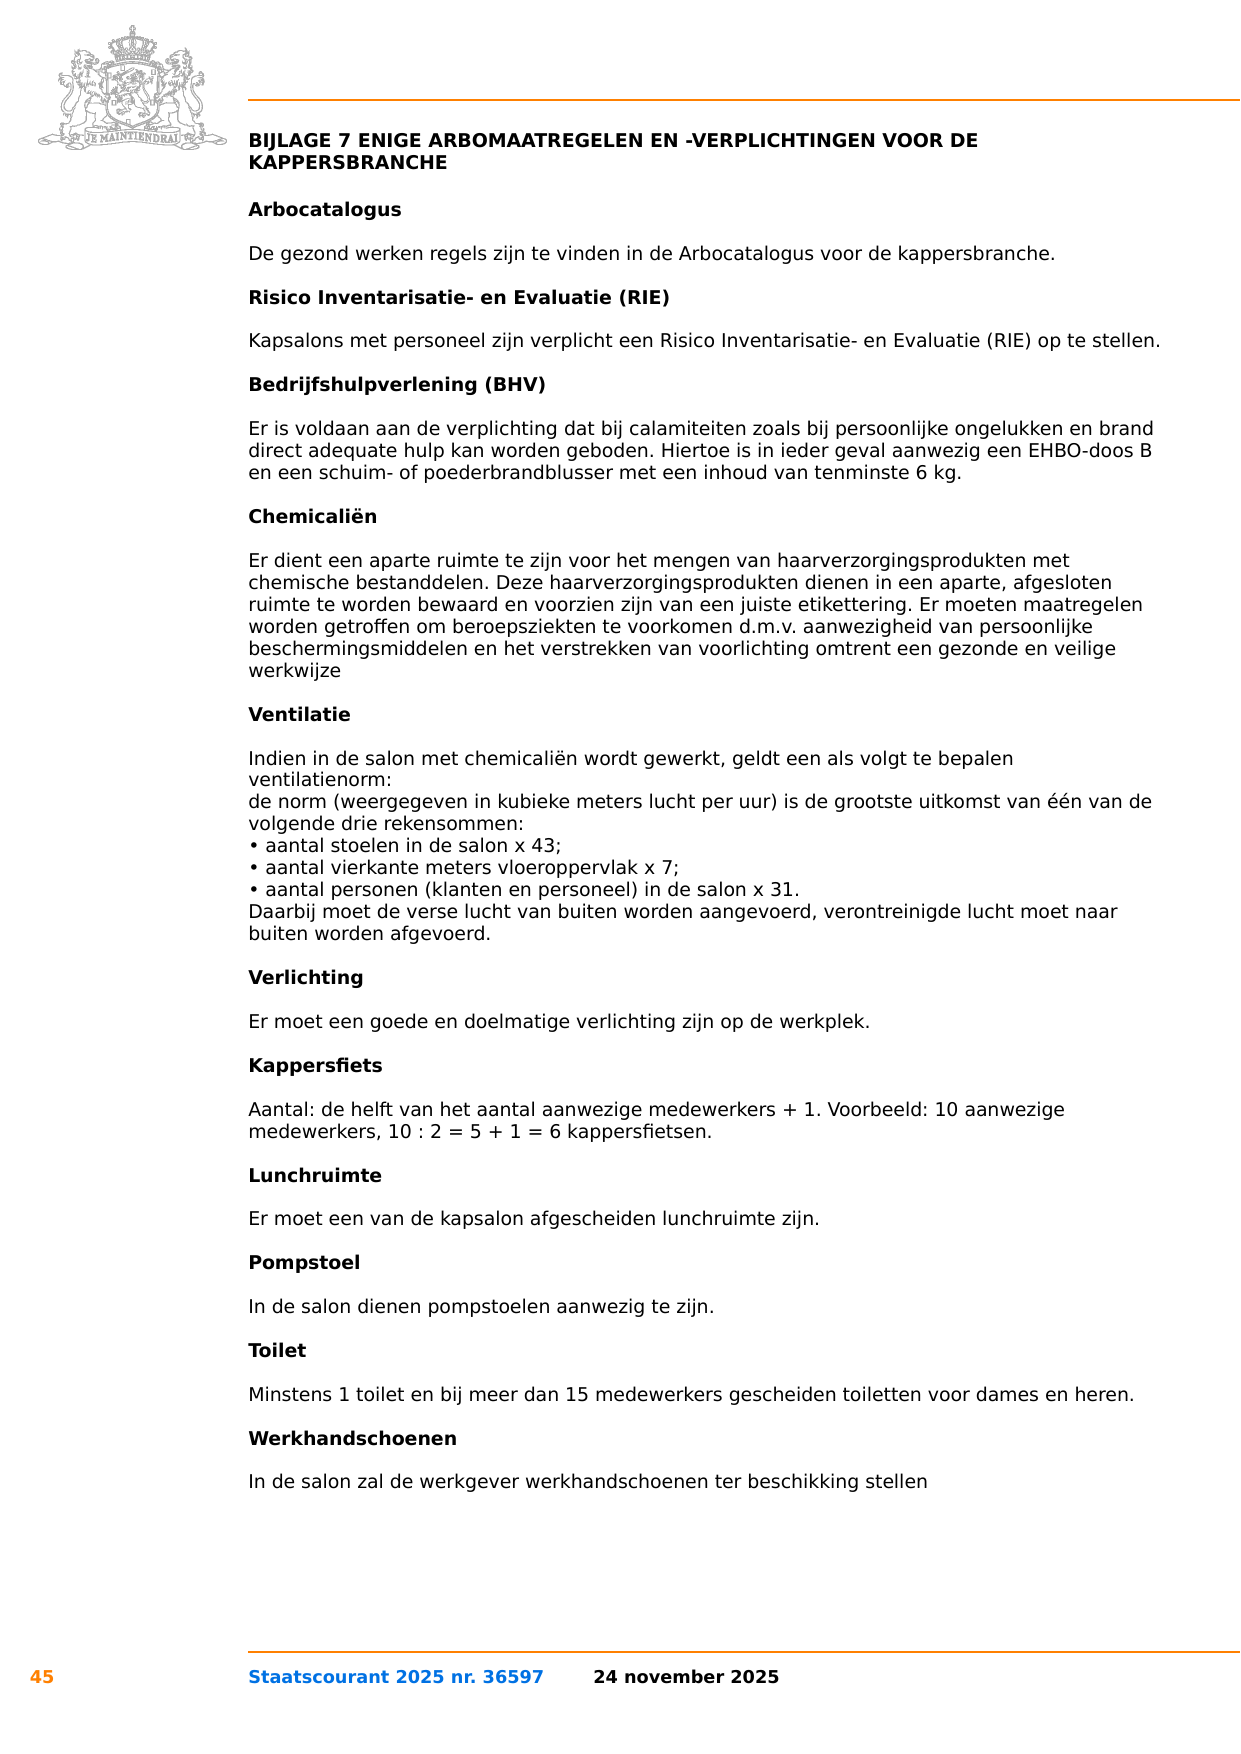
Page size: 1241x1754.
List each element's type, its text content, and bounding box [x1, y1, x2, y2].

text • aantal personen (klanten en personeel) in de salon x 31. [248, 879, 1163, 901]
picture [38, 25, 227, 150]
text De gezond werken regels zijn te vinden in de Arbocatalogus voor de kappersbranche. [248, 243, 1163, 265]
subtitle Verlichting [248, 967, 1163, 989]
text Er is voldaan aan de verplichting dat bij calamiteiten zoals bij persoonlijke ongelukken en brand direct adequate hulp kan worden geboden. Hiertoe is in ieder geval aanwezig een EHBO-doos B en een schuim- of poederbrandblusser met een inhoud van tenminste 6 kg. [248, 418, 1163, 484]
subtitle Bedrijfshulpverlening (BHV) [248, 374, 1163, 396]
subtitle Pompstoel [248, 1252, 1163, 1274]
subtitle BIJLAGE 7 ENIGE ARBOMAATREGELEN EN -VERPLICHTINGEN VOOR DE KAPPERSBRANCHE [248, 130, 1163, 174]
subtitle Werkhandschoenen [248, 1428, 1163, 1449]
text In de salon zal de werkgever werkhandschoenen ter beschikking stellen [248, 1471, 1163, 1493]
text Indien in de salon met chemicaliën wordt gewerkt, geldt een als volgt te bepalen ventilatienorm: [248, 747, 1163, 791]
subtitle Ventilatie [248, 703, 1163, 726]
text In de salon dienen pompstoelen aanwezig te zijn. [248, 1296, 1163, 1318]
subtitle Kappersfiets [248, 1055, 1163, 1077]
subtitle Lunchruimte [248, 1164, 1163, 1186]
text Er moet een van de kapsalon afgescheiden lunchruimte zijn. [248, 1208, 1163, 1230]
text de norm (weergegeven in kubieke meters lucht per uur) is de grootste uitkomst van één van de volgende drie rekensommen: [248, 791, 1163, 835]
subtitle Toilet [248, 1340, 1163, 1362]
subtitle Arbocatalogus [248, 199, 1163, 221]
text • aantal vierkante meters vloeroppervlak x 7; [248, 857, 1163, 879]
text Er dient een aparte ruimte te zijn voor het mengen van haarverzorgingsprodukten met chemische bestanddelen. Deze haarverzorgingsprodukten dienen in een aparte, afgesloten ruimte te worden bewaard en voorzien zijn van een juiste etikettering. Er moeten maatregelen worden getroffen om beroepsziekten te voorkomen d.m.v. aanwezigheid van persoonlijke beschermingsmiddelen en het verstrekken van voorlichting omtrent een gezonde en veilige werkwijze [248, 550, 1163, 682]
text Aantal: de helft van het aantal aanwezige medewerkers + 1. Voorbeeld: 10 aanwezige medewerkers, 10 : 2 = 5 + 1 = 6 kappersfietsen. [248, 1099, 1163, 1143]
text Daarbij moet de verse lucht van buiten worden aangevoerd, verontreinigde lucht moet naar buiten worden afgevoerd. [248, 901, 1163, 945]
text Minstens 1 toilet en bij meer dan 15 medewerkers gescheiden toiletten voor dames en heren. [248, 1384, 1163, 1406]
text • aantal stoelen in de salon x 43; [248, 835, 1163, 857]
subtitle Chemicaliën [248, 506, 1163, 528]
subtitle Risico Inventarisatie- en Evaluatie (RIE) [248, 287, 1163, 308]
text Er moet een goede en doelmatige verlichting zijn op de werkplek. [248, 1011, 1163, 1033]
text Kapsalons met personeel zijn verplicht een Risico Inventarisatie- en Evaluatie (RIE) op te stellen. [248, 330, 1163, 352]
